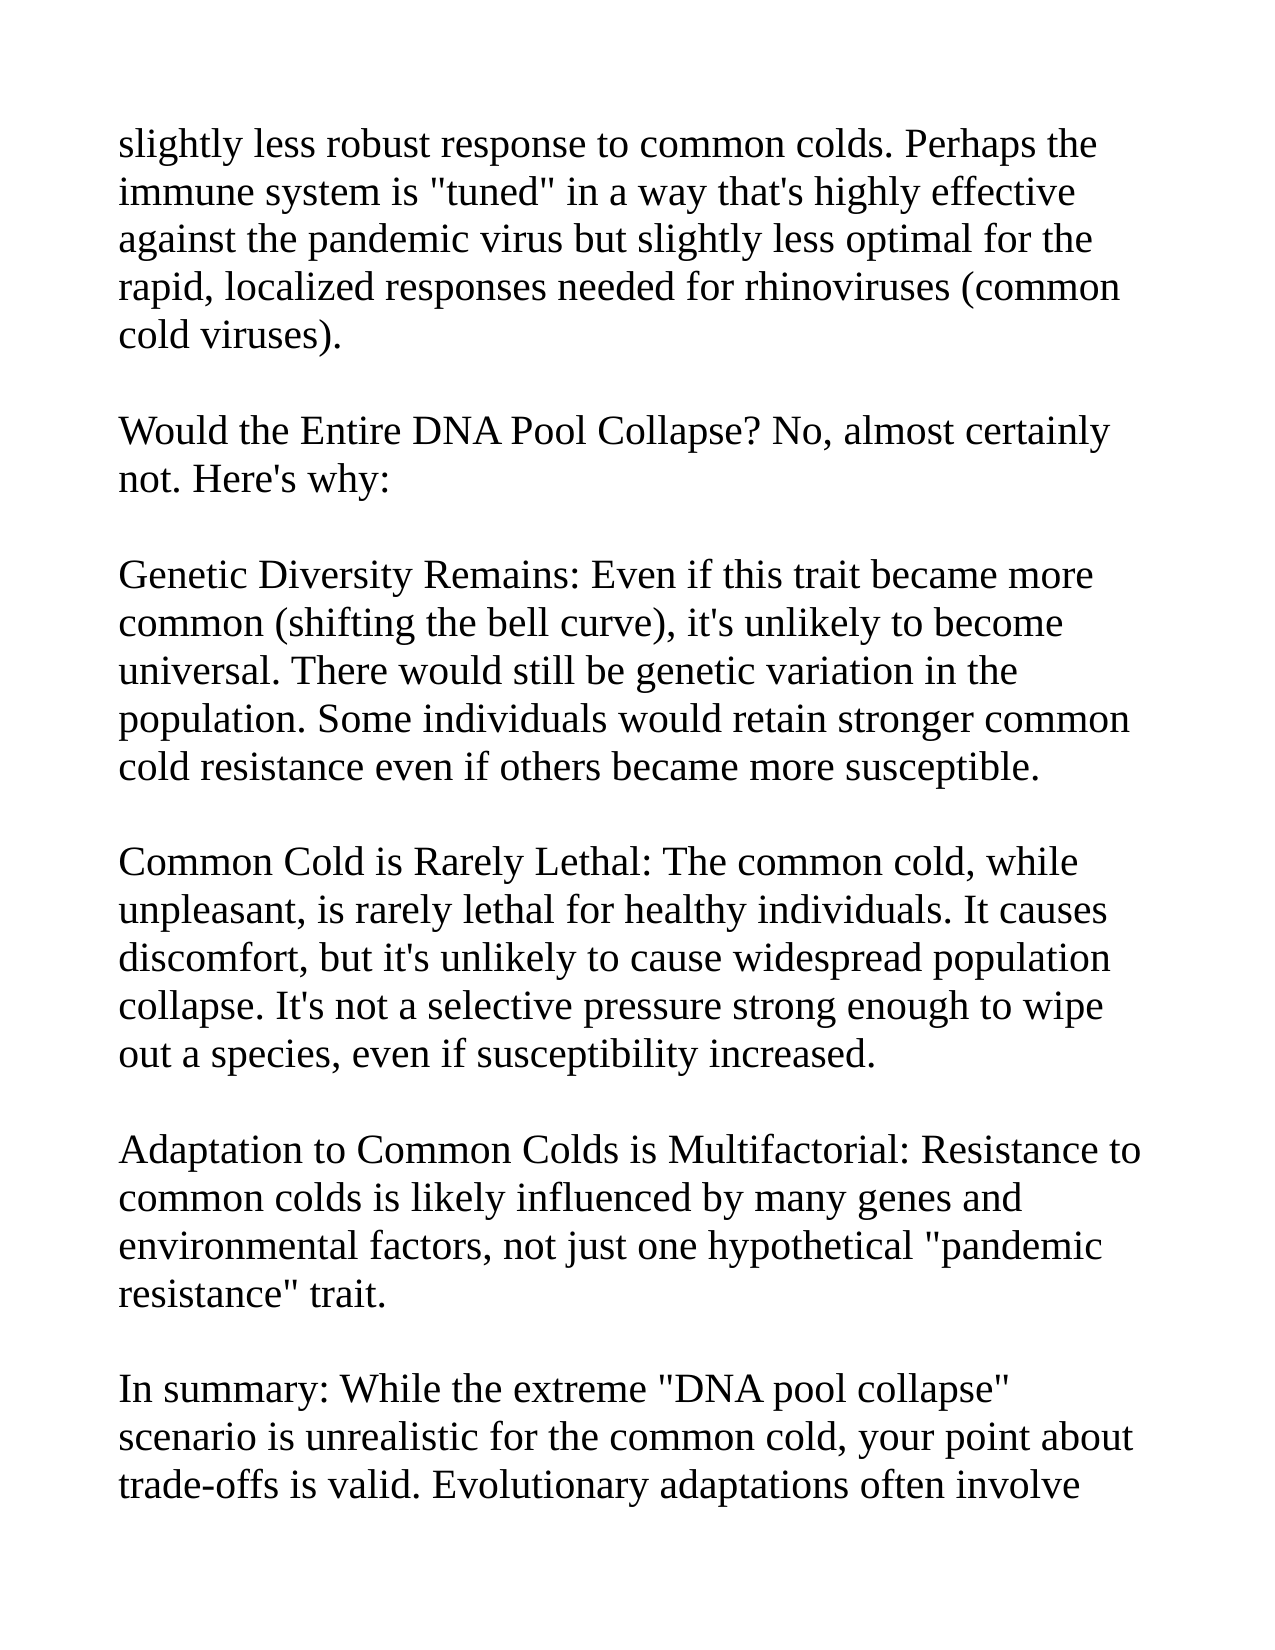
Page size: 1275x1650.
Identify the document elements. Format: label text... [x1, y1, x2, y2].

text Would the Entire DNA Pool Collapse? No, almost certainly not. Here's why: [118, 406, 1157, 501]
text slightly less robust response to common colds. Perhaps the immune system is "tuned" in a way that's highly effective against the pandemic virus but slightly less optimal for the rapid, localized responses needed for rhinoviruses (common cold viruses). [118, 118, 1157, 358]
text Common Cold is Rarely Lethal: The common cold, while unpleasant, is rarely lethal for healthy individuals. It causes discomfort, but it's unlikely to cause widespread population collapse. It's not a selective pressure strong enough to wipe out a species, even if susceptibility increased. [118, 837, 1157, 1076]
text In summary: While the extreme "DNA pool collapse" scenario is unrealistic for the common cold, your point about trade-offs is valid. Evolutionary adaptations often involve [118, 1364, 1157, 1508]
text Genetic Diversity Remains: Even if this trait became more common (shifting the bell curve), it's unlikely to become universal. There would still be genetic variation in the population. Some individuals would retain stronger common cold resistance even if others became more susceptible. [118, 549, 1157, 789]
text Adaptation to Common Colds is Multifactorial: Resistance to common colds is likely influenced by many genes and environmental factors, not just one hypothetical "pandemic resistance" trait. [118, 1124, 1157, 1316]
